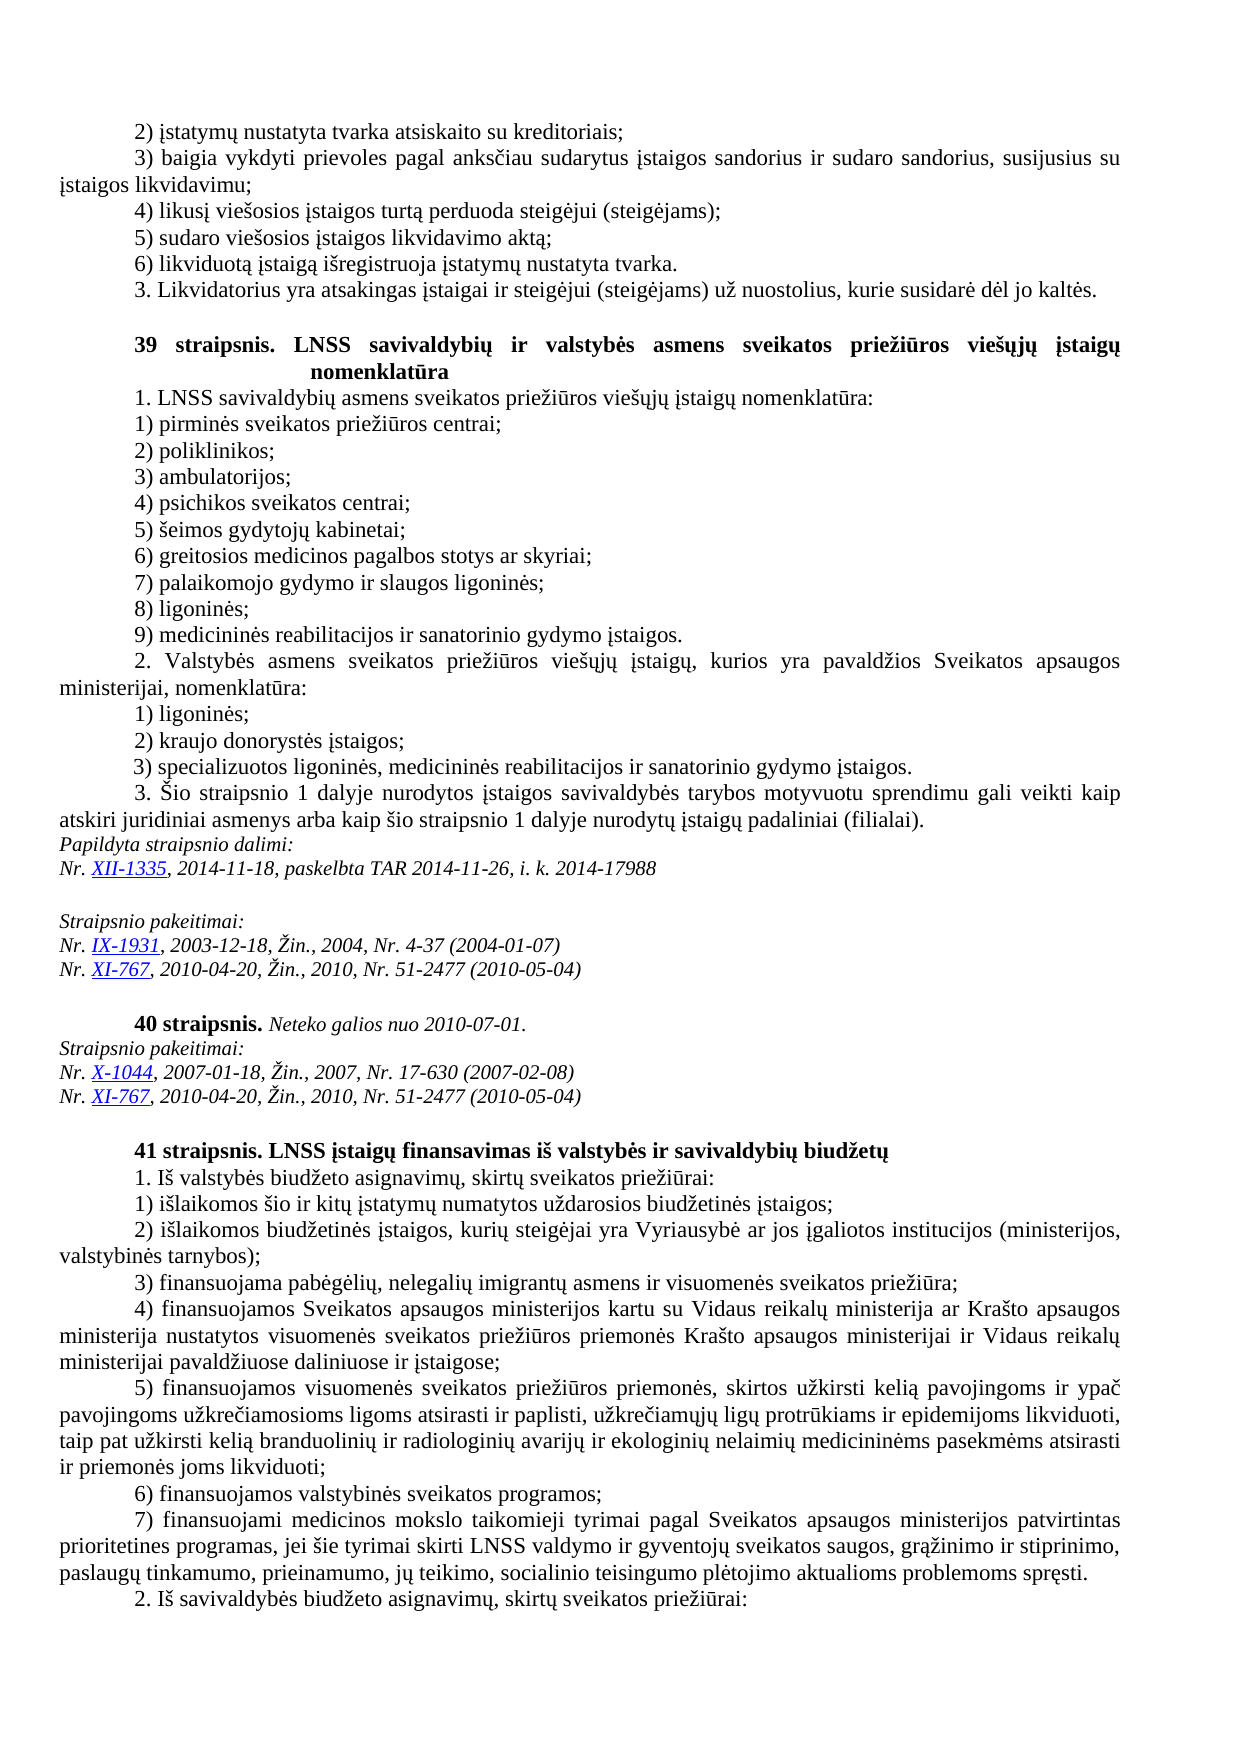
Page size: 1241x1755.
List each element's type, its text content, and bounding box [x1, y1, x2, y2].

text 7) finansuojami medicinos mokslo taikomieji tyrimai pagal Sveikatos apsaugos ministerijos patvirtintas prioritetines programas, jei šie tyrimai skirti LNSS valdymo ir gyventojų sveikatos saugos, grąžinimo ir stiprinimo, paslaugų tinkamumo, prieinamumo, jų teikimo, socialinio teisingumo plėtojimo aktualioms problemoms spręsti. [59, 1506, 1122, 1585]
text 1) išlaikomos šio ir kitų įstatymų numatytos uždarosios biudžetinės įstaigos; [59, 1190, 1122, 1216]
text 2) poliklinikos; [59, 437, 1122, 463]
text 3) finansuojama pabėgėlių, nelegalių imigrantų asmens ir visuomenės sveikatos priežiūra; [59, 1269, 1122, 1295]
text 6) finansuojamos valstybinės sveikatos programos; [59, 1480, 1122, 1506]
text 39 straipsnis. LNSS savivaldybių ir valstybės asmens sveikatos priežiūros viešųjų įstaigų nomenklatūra [134, 331, 1122, 384]
text 2) kraujo donorystės įstaigos; [59, 727, 1122, 753]
text Nr. XI-767, 2010-04-20, Žin., 2010, Nr. 51-2477 (2010-05-04) [59, 1084, 1122, 1108]
text 3) baigia vykdyti prievoles pagal anksčiau sudarytus įstaigos sandorius ir sudaro sandorius, susijusius su įstaigos likvidavimu; [59, 144, 1122, 197]
text 6) likviduotą įstaigą išregistruoja įstatymų nustatyta tvarka. [59, 250, 1122, 276]
text 9) medicininės reabilitacijos ir sanatorinio gydymo įstaigos. [59, 621, 1122, 648]
text 5) šeimos gydytojų kabinetai; [59, 516, 1122, 542]
text 3. Šio straipsnio 1 dalyje nurodytos įstaigos savivaldybės tarybos motyvuotu sprendimu gali veikti kaip atskiri juridiniai asmenys arba kaip šio straipsnio 1 dalyje nurodytų įstaigų padaliniai (filialai). [59, 779, 1122, 832]
text 4) likusį viešosios įstaigos turtą perduoda steigėjui (steigėjams); [59, 197, 1122, 223]
text 41 straipsnis. LNSS įstaigų finansavimas iš valstybės ir savivaldybių biudžetų [59, 1137, 1122, 1163]
text 6) greitosios medicinos pagalbos stotys ar skyriai; [59, 542, 1122, 568]
text Nr. XII-1335, 2014-11-18, paskelbta TAR 2014-11-26, i. k. 2014-17988 [59, 856, 1122, 880]
text 5) sudaro viešosios įstaigos likvidavimo aktą; [59, 223, 1122, 250]
text 3) specializuotos ligoninės, medicininės reabilitacijos ir sanatorinio gydymo įstaigos. [59, 753, 1122, 779]
text Straipsnio pakeitimai: [59, 1036, 1122, 1060]
text 1. LNSS savivaldybių asmens sveikatos priežiūros viešųjų įstaigų nomenklatūra: [59, 384, 1122, 410]
text 3. Likvidatorius yra atsakingas įstaigai ir steigėjui (steigėjams) už nuostolius, kurie susidarė dėl jo kaltės. [59, 276, 1122, 303]
text 4) psichikos sveikatos centrai; [59, 489, 1122, 516]
text 4) finansuojamos Sveikatos apsaugos ministerijos kartu su Vidaus reikalų ministerija ar Krašto apsaugos ministerija nustatytos visuomenės sveikatos priežiūros priemonės Krašto apsaugos ministerijai ir Vidaus reikalų ministerijai pavaldžiuose daliniuose ir įstaigose; [59, 1295, 1122, 1374]
text 1. Iš valstybės biudžeto asignavimų, skirtų sveikatos priežiūrai: [59, 1163, 1122, 1190]
text 1) pirminės sveikatos priežiūros centrai; [59, 410, 1122, 437]
text 3) ambulatorijos; [59, 463, 1122, 489]
text 2. Iš savivaldybės biudžeto asignavimų, skirtų sveikatos priežiūrai: [59, 1585, 1122, 1612]
text 7) palaikomojo gydymo ir slaugos ligoninės; [59, 568, 1122, 595]
text 5) finansuojamos visuomenės sveikatos priežiūros priemonės, skirtos užkirsti kelią pavojingoms ir ypač pavojingoms užkrečiamosioms ligoms atsirasti ir paplisti, užkrečiamųjų ligų protrūkiams ir epidemijoms likviduoti, taip pat užkirsti kelią branduolinių ir radiologinių avarijų ir ekologinių nelaimių medicininėms pasekmėms atsirasti ir priemonės joms likviduoti; [59, 1374, 1122, 1480]
text Nr. IX-1931, 2003-12-18, Žin., 2004, Nr. 4-37 (2004-01-07) [59, 933, 1122, 957]
text 2) įstatymų nustatyta tvarka atsiskaito su kreditoriais; [59, 118, 1122, 144]
text Nr. X-1044, 2007-01-18, Žin., 2007, Nr. 17-630 (2007-02-08) [59, 1060, 1122, 1084]
text 2) išlaikomos biudžetinės įstaigos, kurių steigėjai yra Vyriausybė ar jos įgaliotos institucijos (ministerijos, valstybinės tarnybos); [59, 1216, 1122, 1269]
text 2. Valstybės asmens sveikatos priežiūros viešųjų įstaigų, kurios yra pavaldžios Sveikatos apsaugos ministerijai, nomenklatūra: [59, 648, 1122, 700]
text 40 straipsnis. Neteko galios nuo 2010-07-01. [59, 1010, 1122, 1036]
text 8) ligoninės; [59, 595, 1124, 621]
text Papildyta straipsnio dalimi: [59, 832, 1122, 856]
text Nr. XI-767, 2010-04-20, Žin., 2010, Nr. 51-2477 (2010-05-04) [59, 957, 1122, 981]
text Straipsnio pakeitimai: [59, 909, 1122, 933]
text 1) ligoninės; [59, 700, 1122, 727]
